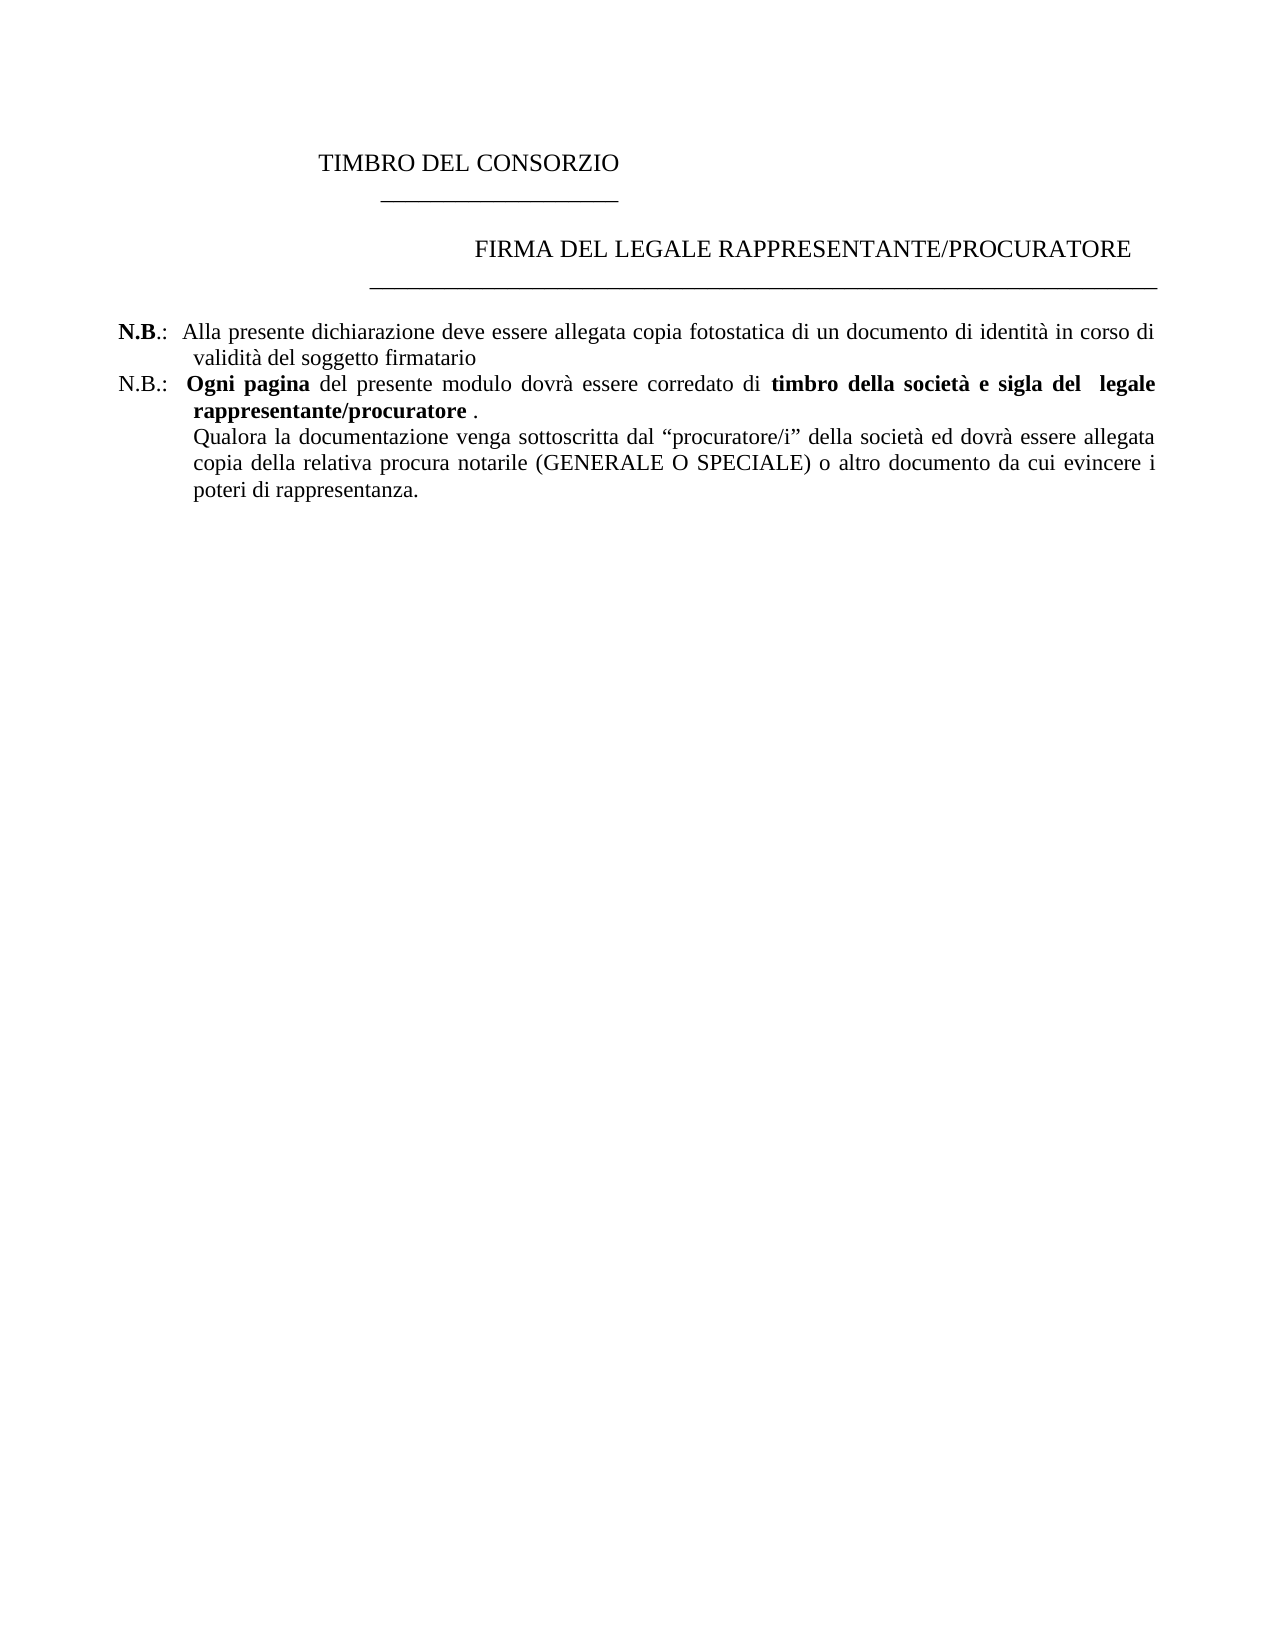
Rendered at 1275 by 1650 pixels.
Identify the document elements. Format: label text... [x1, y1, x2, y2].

text Qualora la documentazione venga sottoscritta dal “procuratore/i” della società ed dovrà essere allegata copia della relativa procura notarile (GENERALE O SPECIALE) o altro documento da cui evincere i poteri di rappresentanza. [193, 423, 1157, 502]
text FIRMA DEL LEGALE RAPPRESENTANTE/PROCURATORE [118, 234, 1157, 263]
text N.B.: Ogni pagina del presente modulo dovrà essere corredato di timbro della società e sigla del legale rappresentante/procuratore . [118, 370, 1157, 423]
text N.B.: Alla presente dichiarazione deve essere allegata copia fotostatica di un documento di identità in corso di validità del soggetto firmatario [118, 318, 1157, 370]
text TIMBRO DEL CONSORZIO [118, 148, 1157, 176]
text _______________________________________________________________ [118, 263, 1157, 291]
text ___________________ [118, 176, 1157, 205]
